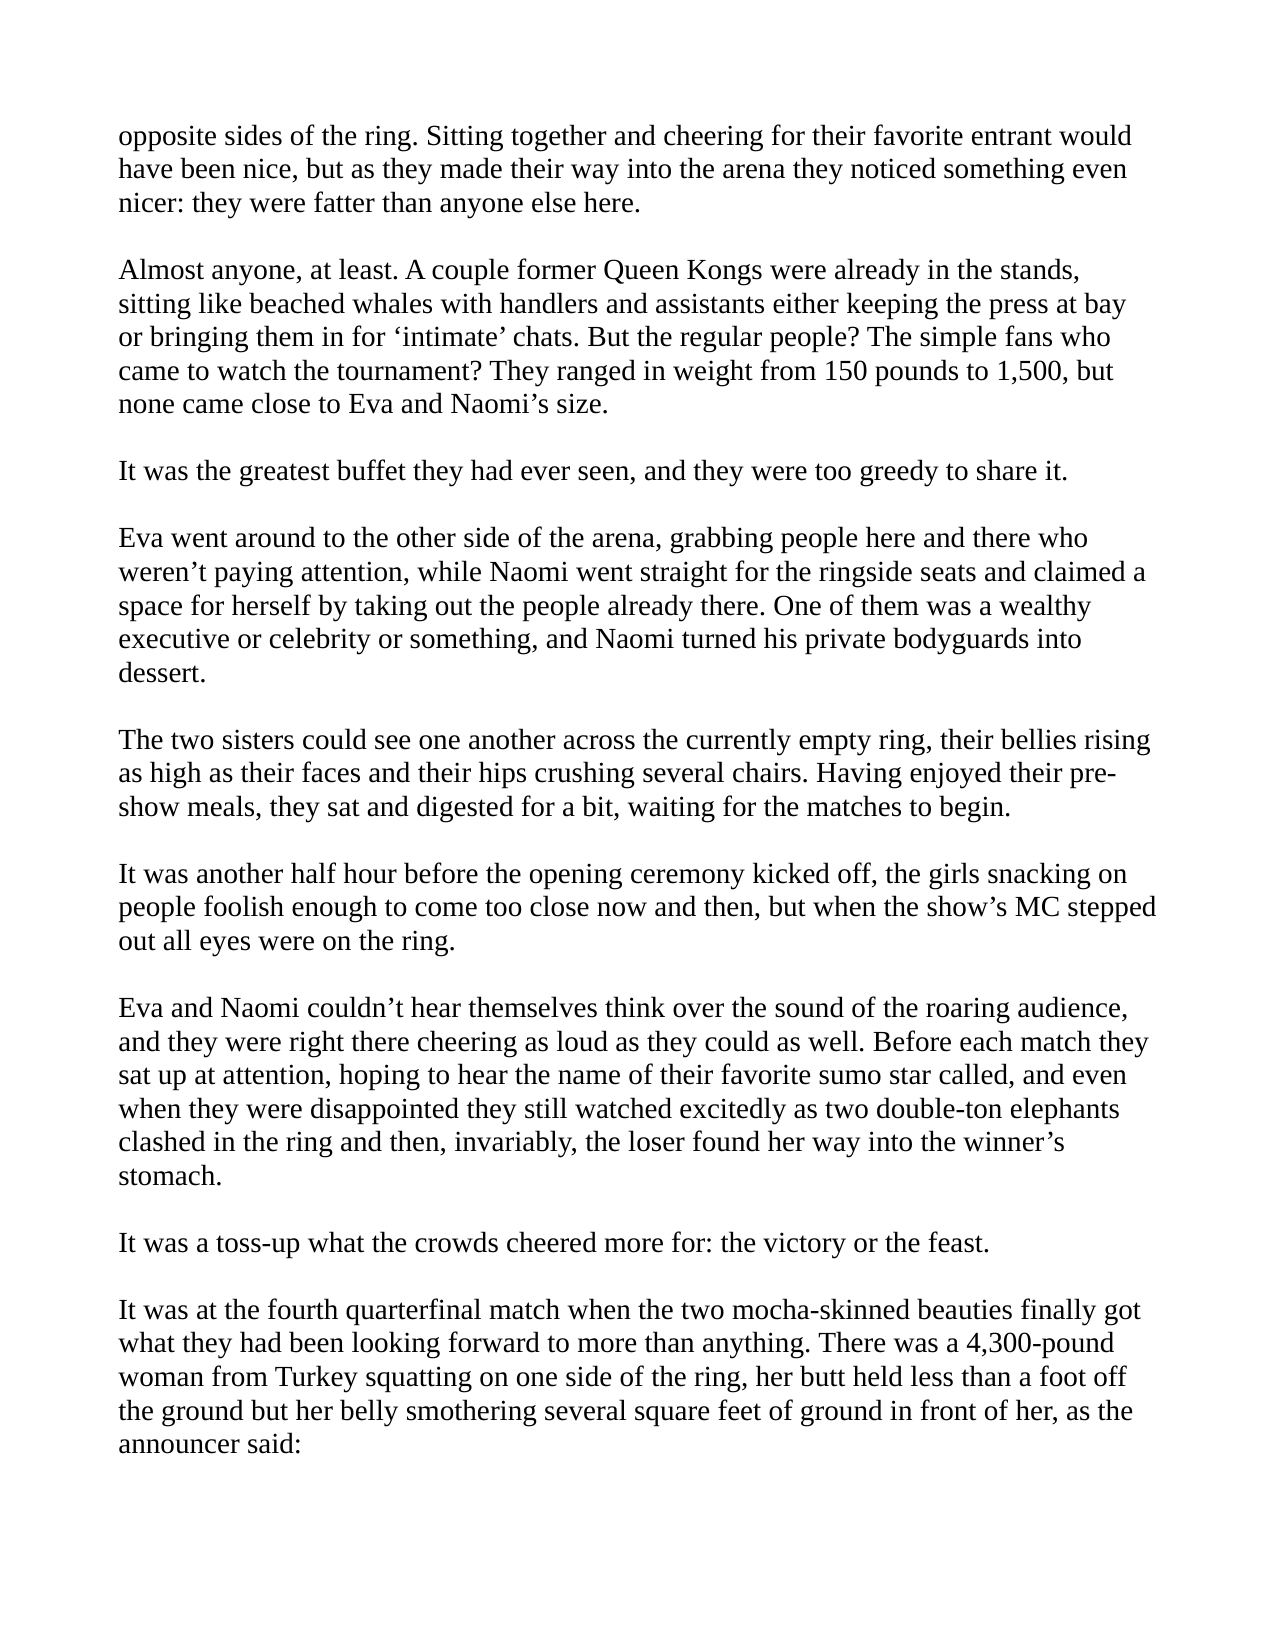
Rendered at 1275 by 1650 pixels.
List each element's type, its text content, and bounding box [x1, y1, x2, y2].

text It was at the fourth quarterfinal match when the two mocha-skinned beauties finally got what they had been looking forward to more than anything. There was a 4,300-pound woman from Turkey squatting on one side of the ring, her butt held less than a foot off the ground but her belly smothering several square feet of ground in front of her, as the announcer said: [118, 1292, 1157, 1460]
text The two sisters could see one another across the currently empty ring, their bellies rising as high as their faces and their hips crushing several chairs. Having enjoyed their pre-show meals, they sat and digested for a bit, waiting for the matches to begin. [118, 722, 1157, 822]
text It was a toss-up what the crowds cheered more for: the victory or the feast. [118, 1225, 1157, 1258]
text Almost anyone, at least. A couple former Queen Kongs were already in the stands, sitting like beached whales with handlers and assistants either keeping the press at bay or bringing them in for ‘intimate’ chats. But the regular people? The simple fans who came to watch the tournament? They ranged in weight from 150 pounds to 1,500, but none came close to Eva and Naomi’s size. [118, 252, 1157, 420]
text It was another half hour before the opening ceremony kicked off, the girls snacking on people foolish enough to come too close now and then, but when the show’s MC stepped out all eyes were on the ring. [118, 856, 1157, 957]
text Eva went around to the other side of the arena, grabbing people here and there who weren’t paying attention, while Naomi went straight for the ringside seats and claimed a space for herself by taking out the people already there. One of them was a wealthy executive or celebrity or something, and Naomi turned his private bodyguards into dessert. [118, 521, 1157, 688]
text It was the greatest buffet they had ever seen, and they were too greedy to share it. [118, 453, 1157, 487]
text opposite sides of the ring. Sitting together and cheering for their favorite entrant would have been nice, but as they made their way into the arena they noticed something even nicer: they were fatter than anyone else here. [118, 118, 1157, 219]
text Eva and Naomi couldn’t hear themselves think over the sound of the roaring audience, and they were right there cheering as loud as they could as well. Before each match they sat up at attention, hoping to hear the name of their favorite sumo star called, and even when they were disappointed they still watched excitedly as two double-ton elephants clashed in the ring and then, invariably, the loser found her way into the winner’s stomach. [118, 990, 1157, 1191]
